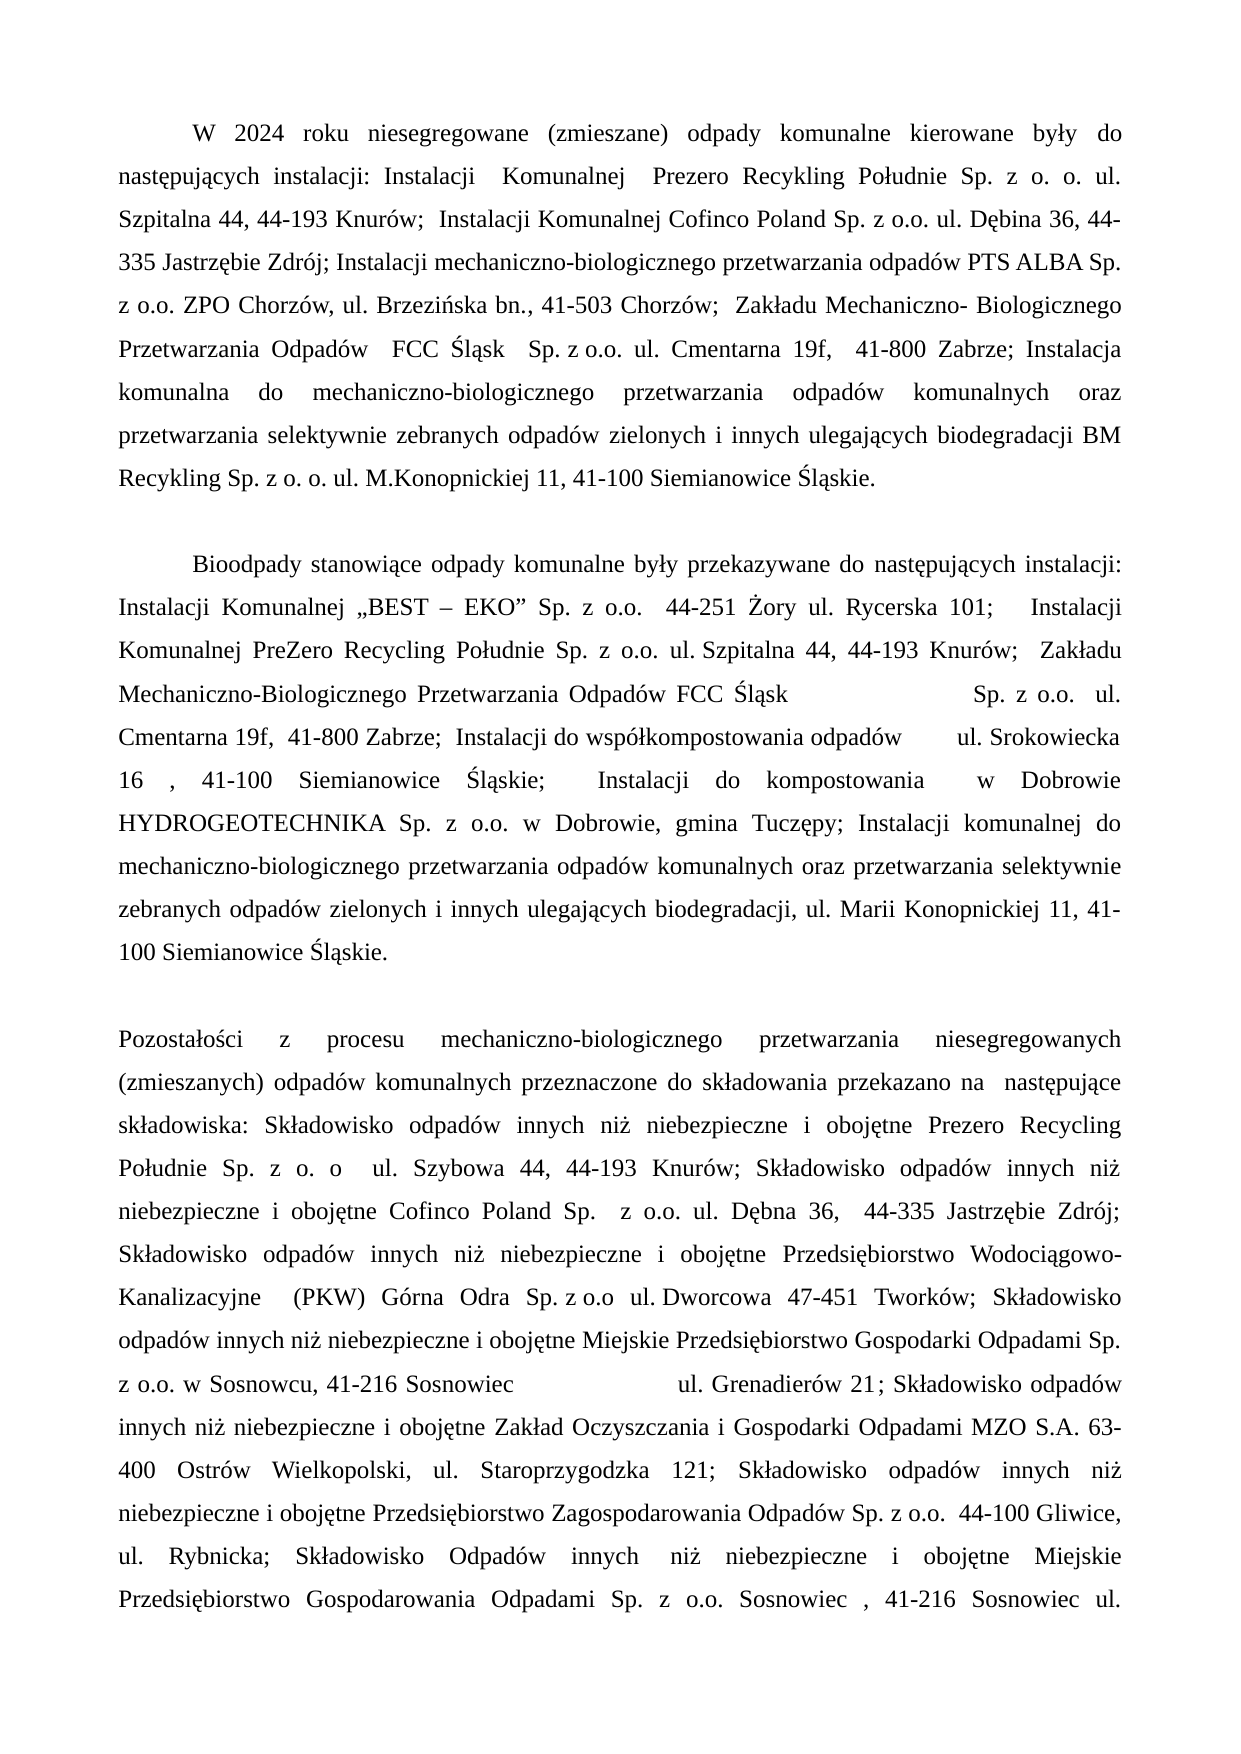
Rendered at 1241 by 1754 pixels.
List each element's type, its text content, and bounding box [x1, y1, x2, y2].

text Pozostałości z procesu mechaniczno-biologicznego przetwarzania niesegregowanych (zmieszanych) odpadów komunalnych przeznaczone do składowania przekazano na następujące składowiska: Składowisko odpadów innych niż niebezpieczne i obojętne Prezero Recycling Południe Sp. z o. o ul. Szybowa 44, 44-193 Knurów; Składowisko odpadów innych niż niebezpieczne i obojętne Cofinco Poland Sp. z o.o. ul. Dębna 36, 44-335 Jastrzębie Zdrój; Składowisko odpadów innych niż niebezpieczne i obojętne Przedsiębiorstwo Wodociągowo-Kanalizacyjne (PKW) Górna Odra Sp. z o.o ul. Dworcowa 47-451 Tworków; Składowisko odpadów innych niż niebezpieczne i obojętne Miejskie Przedsiębiorstwo Gospodarki Odpadami Sp. z o.o. w Sosnowcu, 41-216 Sosnowiec ul. Grenadierów 21; Składowisko odpadów innych niż niebezpieczne i obojętne Zakład Oczyszczania i Gospodarki Odpadami MZO S.A. 63-400 Ostrów Wielkopolski, ul. Staroprzygodzka 121; Składowisko odpadów innych niż niebezpieczne i obojętne Przedsiębiorstwo Zagospodarowania Odpadów Sp. z o.o. 44-100 Gliwice, ul. Rybnicka; Składowisko Odpadów innych niż niebezpieczne i obojętne Miejskie Przedsiębiorstwo Gospodarowania Odpadami Sp. z o.o. Sosnowiec , 41-216 Sosnowiec ul. [118, 1024, 1122, 1613]
text W 2024 roku niesegregowane (zmieszane) odpady komunalne kierowane były do następujących instalacji: Instalacji Komunalnej Prezero Recykling Południe Sp. z o. o. ul. Szpitalna 44, 44-193 Knurów; Instalacji Komunalnej Cofinco Poland Sp. z o.o. ul. Dębina 36, 44-335 Jastrzębie Zdrój; Instalacji mechaniczno-biologicznego przetwarzania odpadów PTS ALBA Sp. z o.o. ZPO Chorzów, ul. Brzezińska bn., 41-503 Chorzów; Zakładu Mechaniczno- Biologicznego Przetwarzania Odpadów FCC Śląsk Sp. z o.o. ul. Cmentarna 19f, 41-800 Zabrze; Instalacja komunalna do mechaniczno-biologicznego przetwarzania odpadów komunalnych oraz przetwarzania selektywnie zebranych odpadów zielonych i innych ulegających biodegradacji BM Recykling Sp. z o. o. ul. M.Konopnickiej 11, 41-100 Siemianowice Śląskie. [118, 118, 1122, 492]
text Bioodpady stanowiące odpady komunalne były przekazywane do następujących instalacji: Instalacji Komunalnej „BEST – EKO” Sp. z o.o. 44-251 Żory ul. Rycerska 101; Instalacji Komunalnej PreZero Recycling Południe Sp. z o.o. ul. Szpitalna 44, 44-193 Knurów; Zakładu Mechaniczno-Biologicznego Przetwarzania Odpadów FCC Śląsk Sp. z o.o. ul. Cmentarna 19f, 41-800 Zabrze; Instalacji do współkompostowania odpadów ul. Srokowiecka 16 , 41-100 Siemianowice Śląskie; Instalacji do kompostowania w Dobrowie HYDROGEOTECHNIKA Sp. z o.o. w Dobrowie, gmina Tuczępy; Instalacji komunalnej do mechaniczno-biologicznego przetwarzania odpadów komunalnych oraz przetwarzania selektywnie zebranych odpadów zielonych i innych ulegających biodegradacji, ul. Marii Konopnickiej 11, 41-100 Siemianowice Śląskie. [118, 549, 1122, 966]
